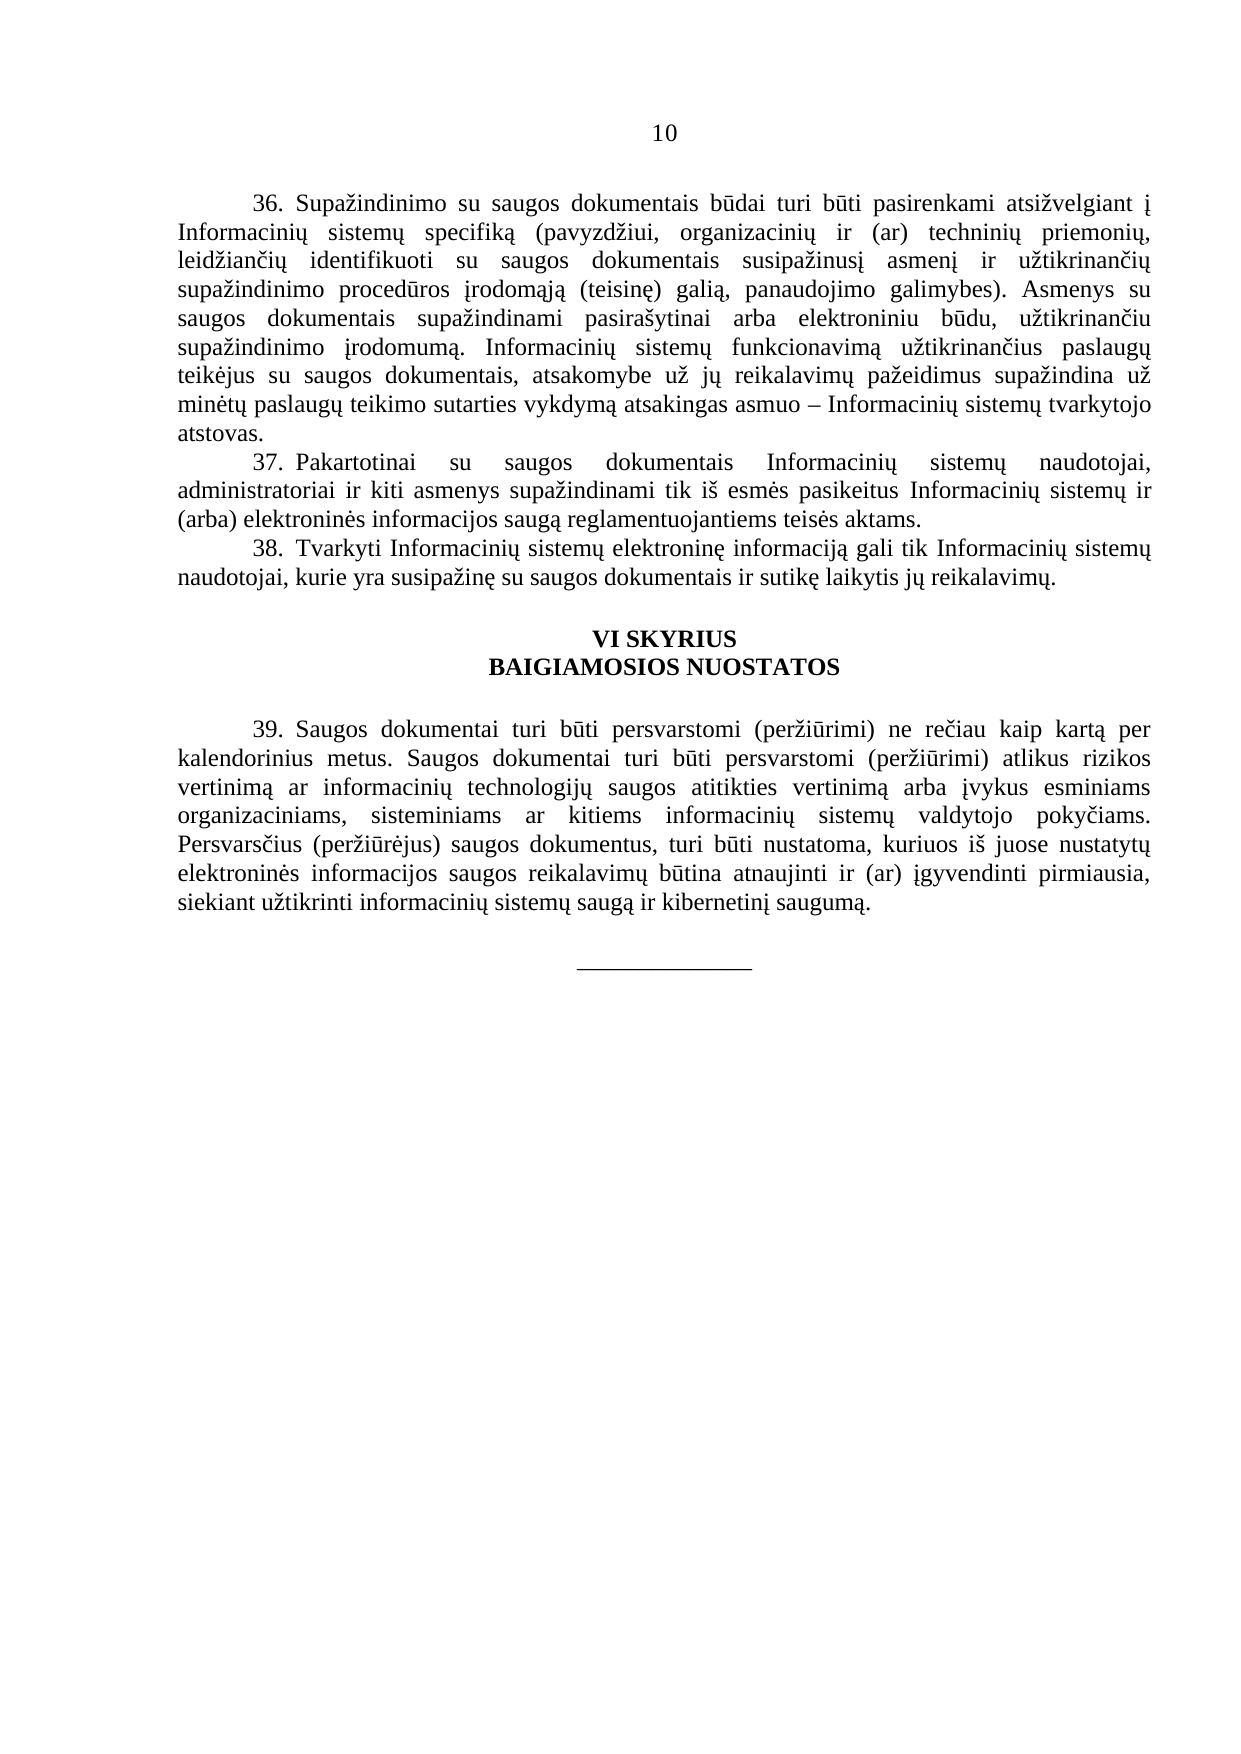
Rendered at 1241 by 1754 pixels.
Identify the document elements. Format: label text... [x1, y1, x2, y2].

text VI SKYRIUS [177, 624, 1152, 652]
text BAIGIAMOSIOS NUOSTATOS [177, 652, 1152, 681]
text 37. Pakartotinai su saugos dokumentais Informacinių sistemų naudotojai, administratoriai ir kiti asmenys supažindinami tik iš esmės pasikeitus Informacinių sistemų ir (arba) elektroninės informacijos saugą reglamentuojantiems teisės aktams. [177, 447, 1152, 533]
text ______________ [177, 944, 1152, 973]
text 38. Tvarkyti Informacinių sistemų elektroninę informaciją gali tik Informacinių sistemų naudotojai, kurie yra susipažinę su saugos dokumentais ir sutikę laikytis jų reikalavimų. [177, 533, 1152, 591]
text 39. Saugos dokumentai turi būti persvarstomi (peržiūrimi) ne rečiau kaip kartą per kalendorinius metus. Saugos dokumentai turi būti persvarstomi (peržiūrimi) atlikus rizikos vertinimą ar informacinių technologijų saugos atitikties vertinimą arba įvykus esminiams organizaciniams, sisteminiams ar kitiems informacinių sistemų valdytojo pokyčiams. Persvarsčius (peržiūrėjus) saugos dokumentus, turi būti nustatoma, kuriuos iš juose nustatytų elektroninės informacijos saugos reikalavimų būtina atnaujinti ir (ar) įgyvendinti pirmiausia, siekiant užtikrinti informacinių sistemų saugą ir kibernetinį saugumą. [177, 714, 1152, 915]
text 36. Supažindinimo su saugos dokumentais būdai turi būti pasirenkami atsižvelgiant į Informacinių sistemų specifiką (pavyzdžiui, organizacinių ir (ar) techninių priemonių, leidžiančių identifikuoti su saugos dokumentais susipažinusį asmenį ir užtikrinančių supažindinimo procedūros įrodomąją (teisinę) galią, panaudojimo galimybes). Asmenys su saugos dokumentais supažindinami pasirašytinai arba elektroniniu būdu, užtikrinančiu supažindinimo įrodomumą. Informacinių sistemų funkcionavimą užtikrinančius paslaugų teikėjus su saugos dokumentais, atsakomybe už jų reikalavimų pažeidimus supažindina už minėtų paslaugų teikimo sutarties vykdymą atsakingas asmuo – Informacinių sistemų tvarkytojo atstovas. [177, 188, 1152, 447]
